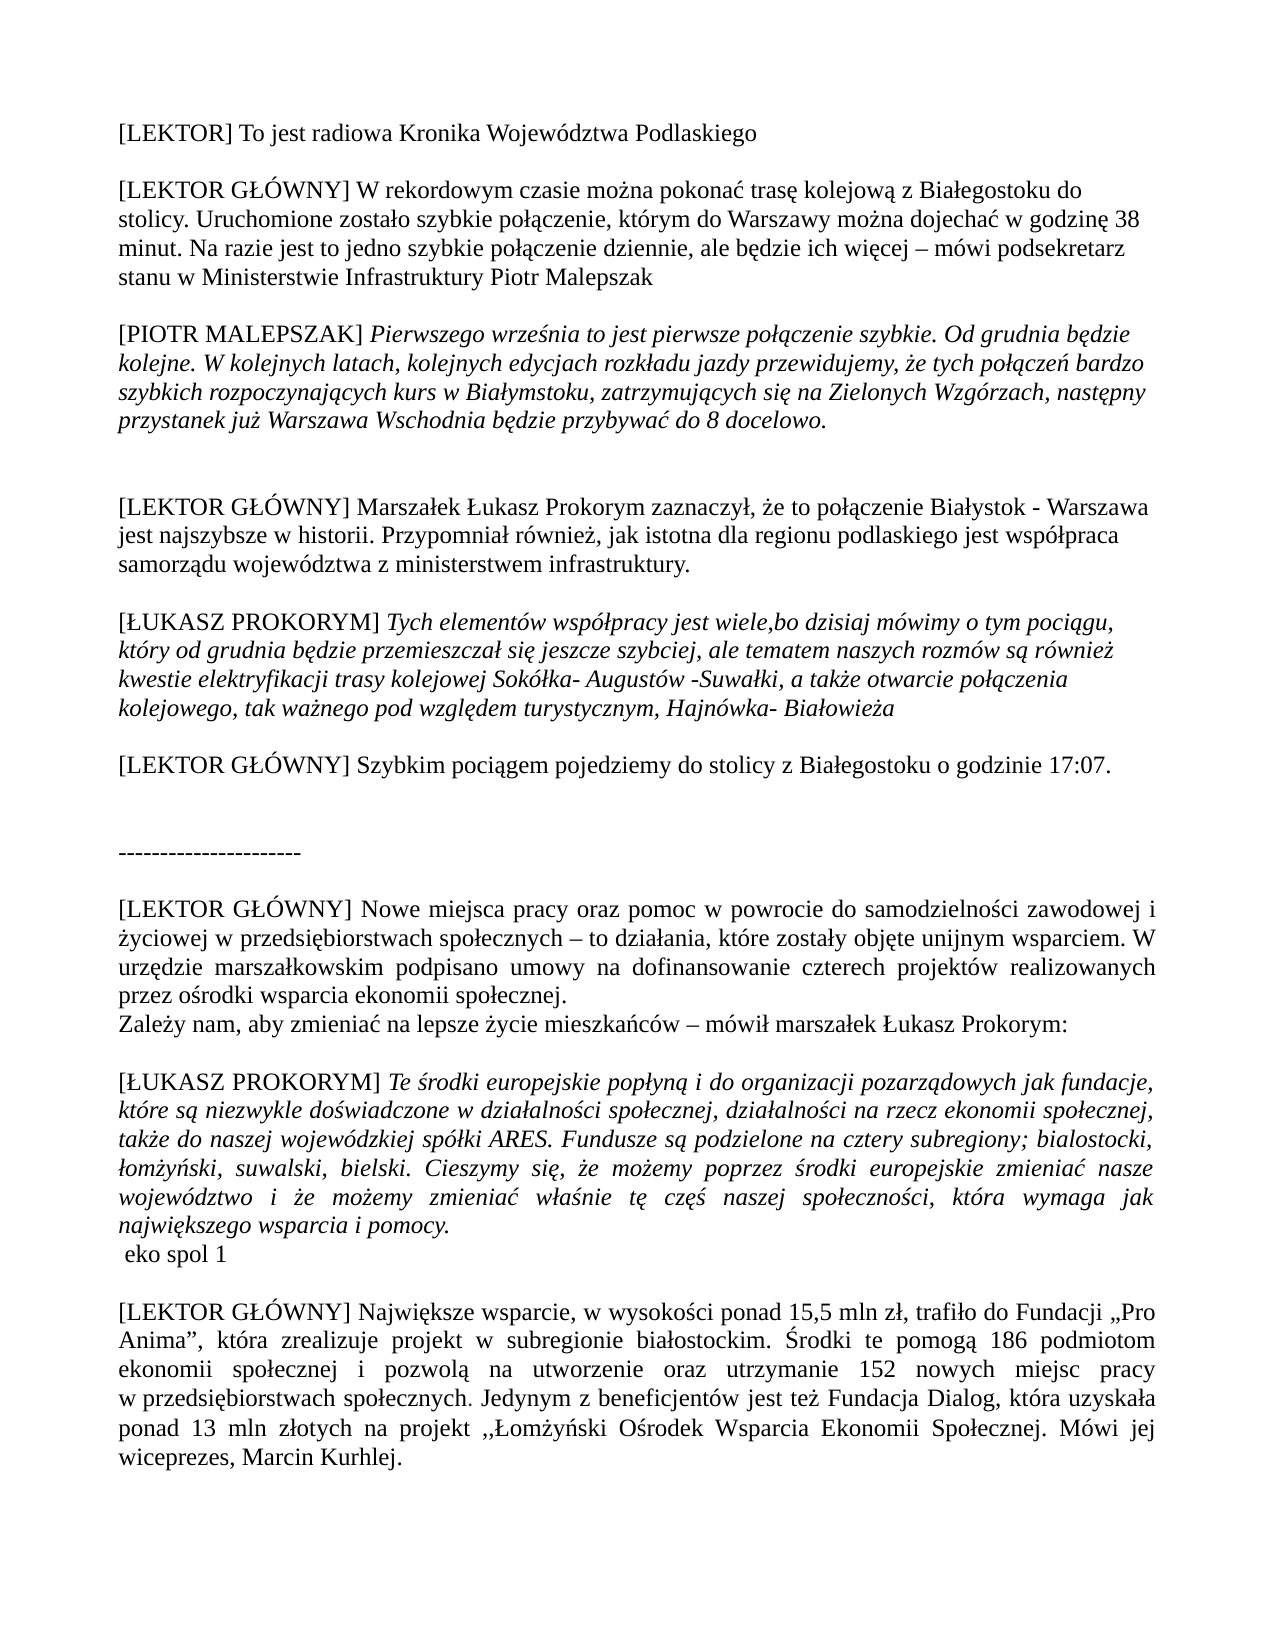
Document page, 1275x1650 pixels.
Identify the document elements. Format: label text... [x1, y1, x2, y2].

text [ŁUKASZ PROKORYM] Te środki europejskie popłyną i do organizacji pozarządowych jak fundacje, które są niezwykle doświadczone w działalności społecznej, działalności na rzecz ekonomii społecznej, także do naszej wojewódzkiej spółki ARES. Fundusze są podzielone na cztery subregiony; bialostocki, łomżyński, suwalski, bielski. Cieszymy się, że możemy poprzez środki europejskie zmieniać nasze województwo i że możemy zmieniać właśnie tę częś naszej społeczności, która wymaga jak największego wsparcia i pomocy. [118, 1067, 1157, 1239]
text [LEKTOR GŁÓWNY] Nowe miejsca pracy oraz pomoc w powrocie do samodzielności zawodowej i życiowej w przedsiębiorstwach społecznych – to działania, które zostały objęte unijnym wsparciem. W urzędzie marszałkowskim podpisano umowy na dofinansowanie czterech projektów realizowanych przez ośrodki wsparcia ekonomii społecznej. [118, 894, 1157, 1009]
text [LEKTOR GŁÓWNY] Największe wsparcie, w wysokości ponad 15,5 mln zł, trafiło do Fundacji „Pro Anima”, która zrealizuje projekt w subregionie białostockim. Środki te pomogą 186 podmiotom ekonomii społecznej i pozwolą na utworzenie oraz utrzymanie 152 nowych miejsc pracy w przedsiębiorstwach społecznych. Jedynym z beneficjentów jest też Fundacja Dialog, która uzyskała ponad 13 mln złotych na projekt ,,Łomżyński Ośrodek Wsparcia Ekonomii Społecznej. Mówi jej wiceprezes, Marcin Kurhlej. [118, 1297, 1157, 1470]
text [LEKTOR GŁÓWNY] Marszałek Łukasz Prokorym zaznaczył, że to połączenie Białystok - Warszawa jest najszybsze w historii. Przypomniał również, jak istotna dla regionu podlaskiego jest współpraca samorządu województwa z ministerstwem infrastruktury. [118, 492, 1157, 578]
text [PIOTR MALEPSZAK] Pierwszego września to jest pierwsze połączenie szybkie. Od grudnia będzie kolejne. W kolejnych latach, kolejnych edycjach rozkładu jazdy przewidujemy, że tych połączeń bardzo szybkich rozpoczynających kurs w Białymstoku, zatrzymujących się na Zielonych Wzgórzach, następny przystanek już Warszawa Wschodnia będzie przybywać do 8 docelowo. [118, 319, 1157, 434]
text Zależy nam, aby zmieniać na lepsze życie mieszkańców – mówił marszałek Łukasz Prokorym: [118, 1009, 1157, 1038]
text [LEKTOR GŁÓWNY] W rekordowym czasie można pokonać trasę kolejową z Białegostoku do stolicy. Uruchomione zostało szybkie połączenie, którym do Warszawy można dojechać w godzinę 38 minut. Na razie jest to jedno szybkie połączenie dziennie, ale będzie ich więcej – mówi podsekretarz stanu w Ministerstwie Infrastruktury Piotr Malepszak [118, 176, 1157, 291]
text [LEKTOR] To jest radiowa Kronika Województwa Podlaskiego [118, 118, 1157, 147]
text [ŁUKASZ PROKORYM] Tych elementów współpracy jest wiele,bo dzisiaj mówimy o tym pociągu, który od grudnia będzie przemieszczał się jeszcze szybciej, ale tematem naszych rozmów są również kwestie elektryfikacji trasy kolejowej Sokółka- Augustów -Suwałki, a także otwarcie połączenia kolejowego, tak ważnego pod względem turystycznym, Hajnówka- Białowieża [118, 607, 1157, 722]
text [LEKTOR GŁÓWNY] Szybkim pociągem pojedziemy do stolicy z Białegostoku o godzinie 17:07. [118, 751, 1157, 779]
text eko spol 1 [118, 1239, 1157, 1268]
text ---------------------- [118, 837, 1157, 866]
